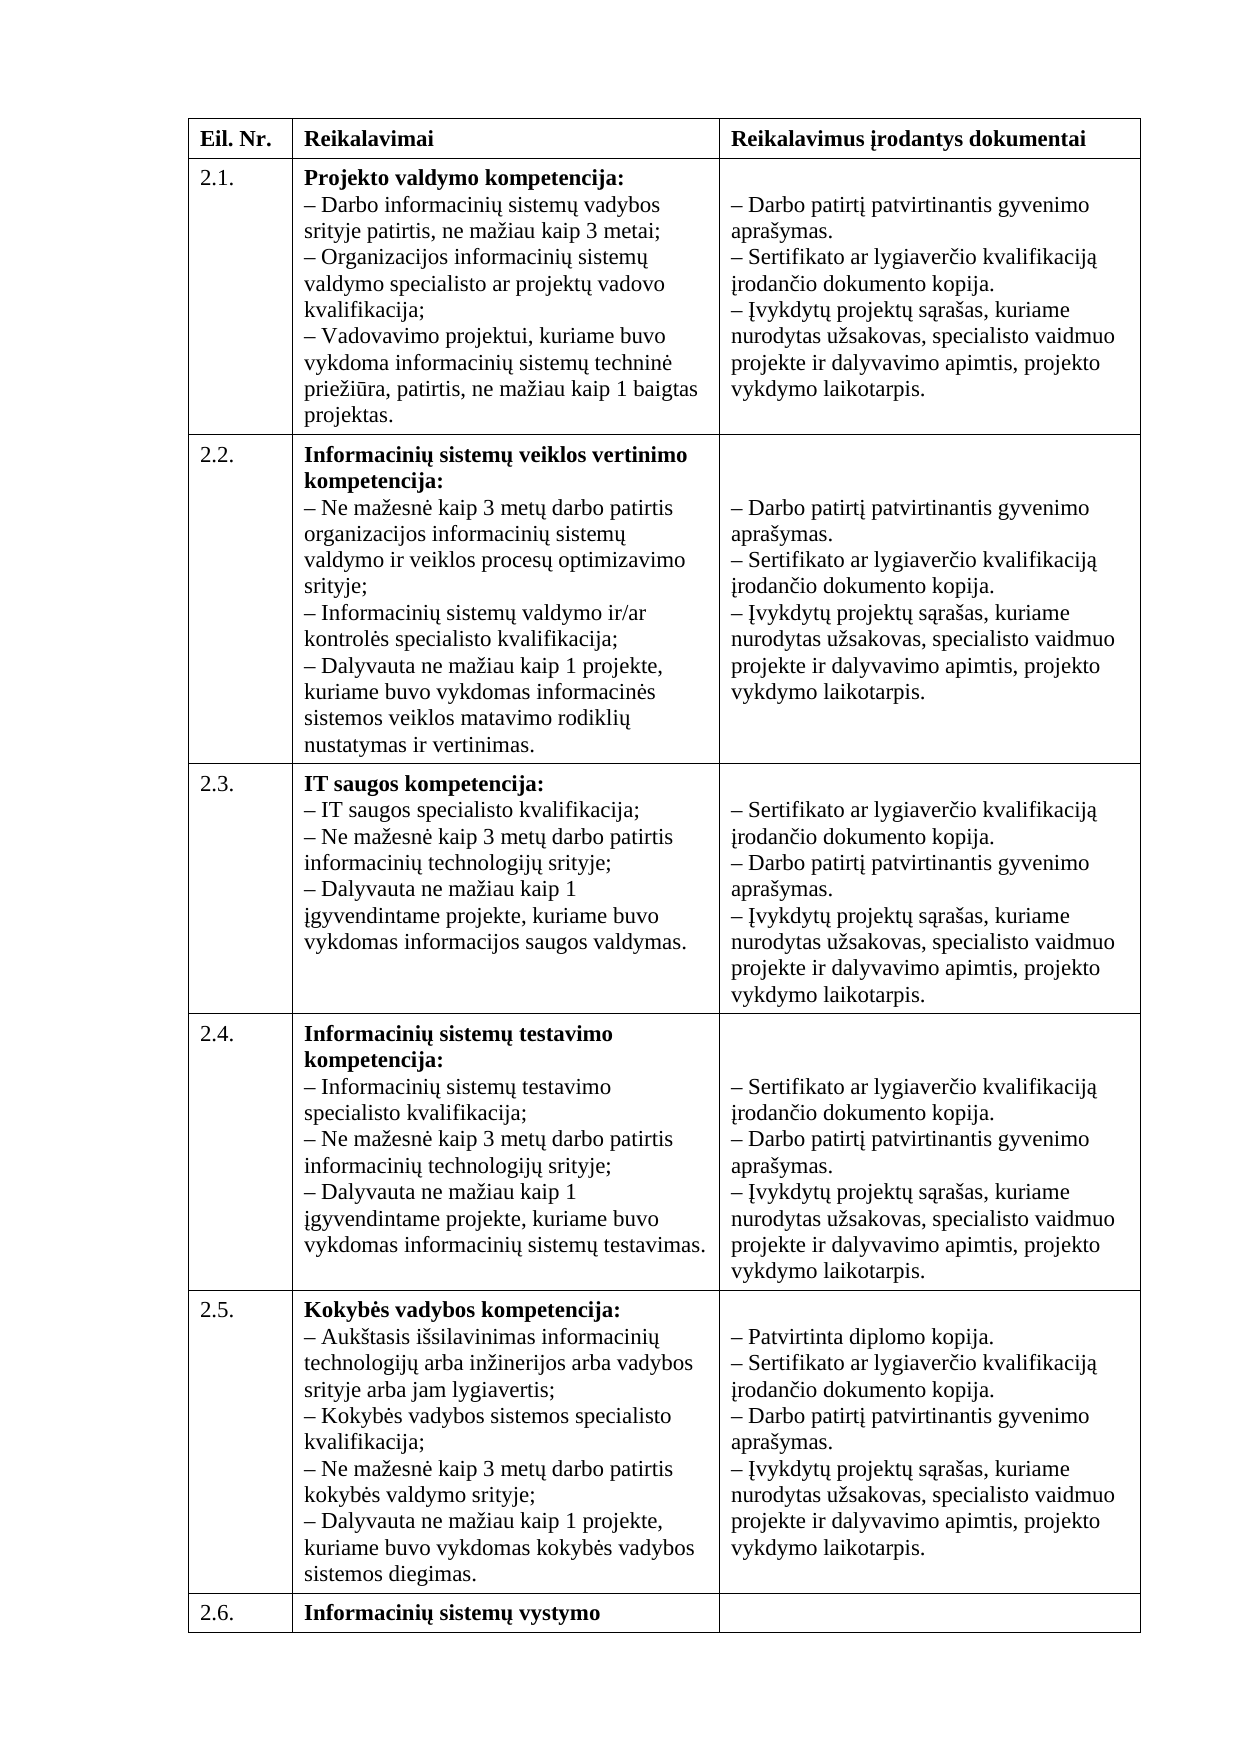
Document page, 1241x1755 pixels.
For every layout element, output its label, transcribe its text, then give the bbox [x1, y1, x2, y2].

table_cell – Sertifikato ar lygiaverčio kvalifikaciją įrodančio dokumento kopija. – Darbo patirtį patvirtinantis gyvenimo aprašymas. – Įvykdytų projektų sąrašas, kuriame nurodytas užsakovas, specialisto vaidmuo projekte ir dalyvavimo apimtis, projekto vykdymo laikotarpis. [720, 764, 1140, 1013]
table_header Reikalavimai [293, 119, 719, 157]
table_cell Informacinių sistemų veiklos vertinimo kompetencija: – Ne mažesnė kaip 3 metų darbo patirtis organizacijos informacinių sistemų valdymo ir veiklos procesų optimizavimo srityje; – Informacinių sistemų valdymo ir/ar kontrolės specialisto kvalifikacija; – Dalyvauta ne mažiau kaip 1 projekte, kuriame buvo vykdomas informacinės sistemos veiklos matavimo rodiklių nustatymas ir vertinimas. [293, 435, 719, 763]
table_cell Projekto valdymo kompetencija: – Darbo informacinių sistemų vadybos srityje patirtis, ne mažiau kaip 3 metai; – Organizacijos informacinių sistemų valdymo specialisto ar projektų vadovo kvalifikacija; – Vadovavimo projektui, kuriame buvo vykdoma informacinių sistemų techninė priežiūra, patirtis, ne mažiau kaip 1 baigtas projektas. [293, 159, 719, 434]
table_cell – Sertifikato ar lygiaverčio kvalifikaciją įrodančio dokumento kopija. – Darbo patirtį patvirtinantis gyvenimo aprašymas. – Įvykdytų projektų sąrašas, kuriame nurodytas užsakovas, specialisto vaidmuo projekte ir dalyvavimo apimtis, projekto vykdymo laikotarpis. [720, 1014, 1140, 1289]
table_cell IT saugos kompetencija: – IT saugos specialisto kvalifikacija; – Ne mažesnė kaip 3 metų darbo patirtis informacinių technologijų srityje; – Dalyvauta ne mažiau kaip 1 įgyvendintame projekte, kuriame buvo vykdomas informacijos saugos valdymas. [293, 764, 719, 1013]
table_cell 2.4. [189, 1014, 292, 1289]
table_cell [720, 1594, 1140, 1632]
table_cell 2.5. [189, 1291, 292, 1592]
table_cell Kokybės vadybos kompetencija: – Aukštasis išsilavinimas informacinių technologijų arba inžinerijos arba vadybos srityje arba jam lygiavertis; – Kokybės vadybos sistemos specialisto kvalifikacija; – Ne mažesnė kaip 3 metų darbo patirtis kokybės valdymo srityje; – Dalyvauta ne mažiau kaip 1 projekte, kuriame buvo vykdomas kokybės vadybos sistemos diegimas. [293, 1291, 719, 1592]
table_cell Informacinių sistemų vystymo [293, 1594, 719, 1632]
table_cell – Darbo patirtį patvirtinantis gyvenimo aprašymas. – Sertifikato ar lygiaverčio kvalifikaciją įrodančio dokumento kopija. – Įvykdytų projektų sąrašas, kuriame nurodytas užsakovas, specialisto vaidmuo projekte ir dalyvavimo apimtis, projekto vykdymo laikotarpis. [720, 435, 1140, 763]
table_cell 2.6. [189, 1594, 292, 1632]
table_cell 2.1. [189, 159, 292, 434]
table_cell Informacinių sistemų testavimo kompetencija: – Informacinių sistemų testavimo specialisto kvalifikacija; – Ne mažesnė kaip 3 metų darbo patirtis informacinių technologijų srityje; – Dalyvauta ne mažiau kaip 1 įgyvendintame projekte, kuriame buvo vykdomas informacinių sistemų testavimas. [293, 1014, 719, 1289]
table_cell – Darbo patirtį patvirtinantis gyvenimo aprašymas. – Sertifikato ar lygiaverčio kvalifikaciją įrodančio dokumento kopija. – Įvykdytų projektų sąrašas, kuriame nurodytas užsakovas, specialisto vaidmuo projekte ir dalyvavimo apimtis, projekto vykdymo laikotarpis. [720, 159, 1140, 434]
table_cell – Patvirtinta diplomo kopija. – Sertifikato ar lygiaverčio kvalifikaciją įrodančio dokumento kopija. – Darbo patirtį patvirtinantis gyvenimo aprašymas. – Įvykdytų projektų sąrašas, kuriame nurodytas užsakovas, specialisto vaidmuo projekte ir dalyvavimo apimtis, projekto vykdymo laikotarpis. [720, 1291, 1140, 1592]
table_cell 2.2. [189, 435, 292, 763]
table_header Eil. Nr. [189, 119, 292, 157]
table_header Reikalavimus įrodantys dokumentai [720, 119, 1140, 157]
table_cell 2.3. [189, 764, 292, 1013]
